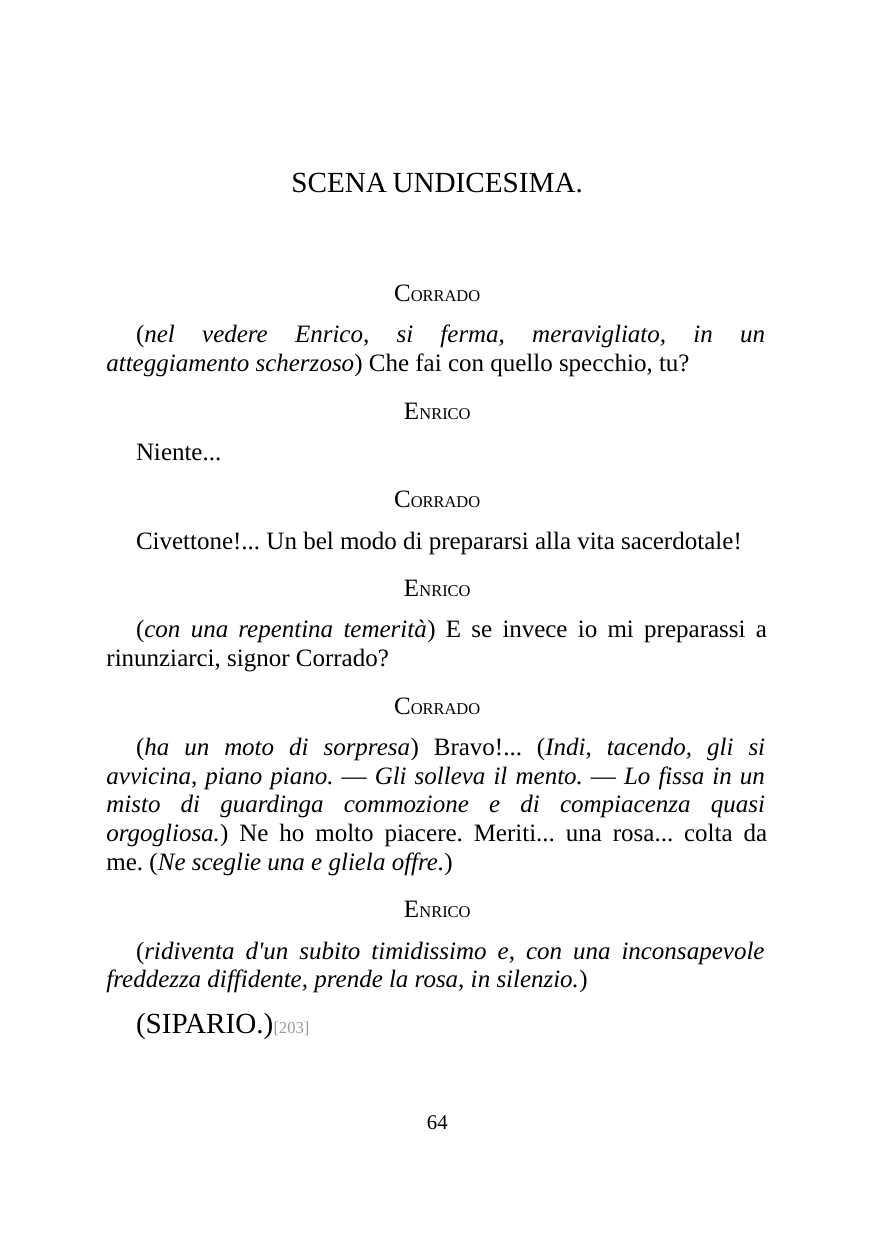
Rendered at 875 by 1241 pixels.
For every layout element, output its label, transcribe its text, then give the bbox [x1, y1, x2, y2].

text Civettone!... Un bel modo di prepararsi alla vita sacerdotale! [106, 526, 768, 554]
text (nel vedere Enrico, si ferma, meravigliato, in un atteggiamento scherzoso) Che fai con quello specchio, tu? [106, 319, 768, 377]
text Niente... [106, 437, 768, 466]
text (ha un moto di sorpresa) Bravo!... (Indi, tacendo, gli si avvicina, piano piano. ― Gli solleva il mento. ― Lo fissa in un misto di guardinga commozione e di compiacenza quasi orgogliosa.) Ne ho molto piacere. Meriti... una rosa... colta da me. (Ne sceglie una e gliela offre.) [106, 732, 768, 876]
text Enrico [106, 396, 768, 424]
text Corrado [106, 484, 768, 513]
text Corrado [106, 691, 768, 719]
text (ridiventa d'un subito timidissimo e, con una inconsapevole freddezza diffidente, prende la rosa, in silenzio.) [106, 936, 768, 993]
text (con una repentina temerità) E se invece io mi preparassi a rinunziarci, signor Corrado? [106, 614, 768, 672]
text (SIPARIO.)[203] [106, 1006, 768, 1039]
text Corrado [106, 278, 768, 307]
text Enrico [106, 573, 768, 602]
subtitle SCENA UNDICESIMA. [106, 165, 768, 199]
text Enrico [106, 894, 768, 923]
